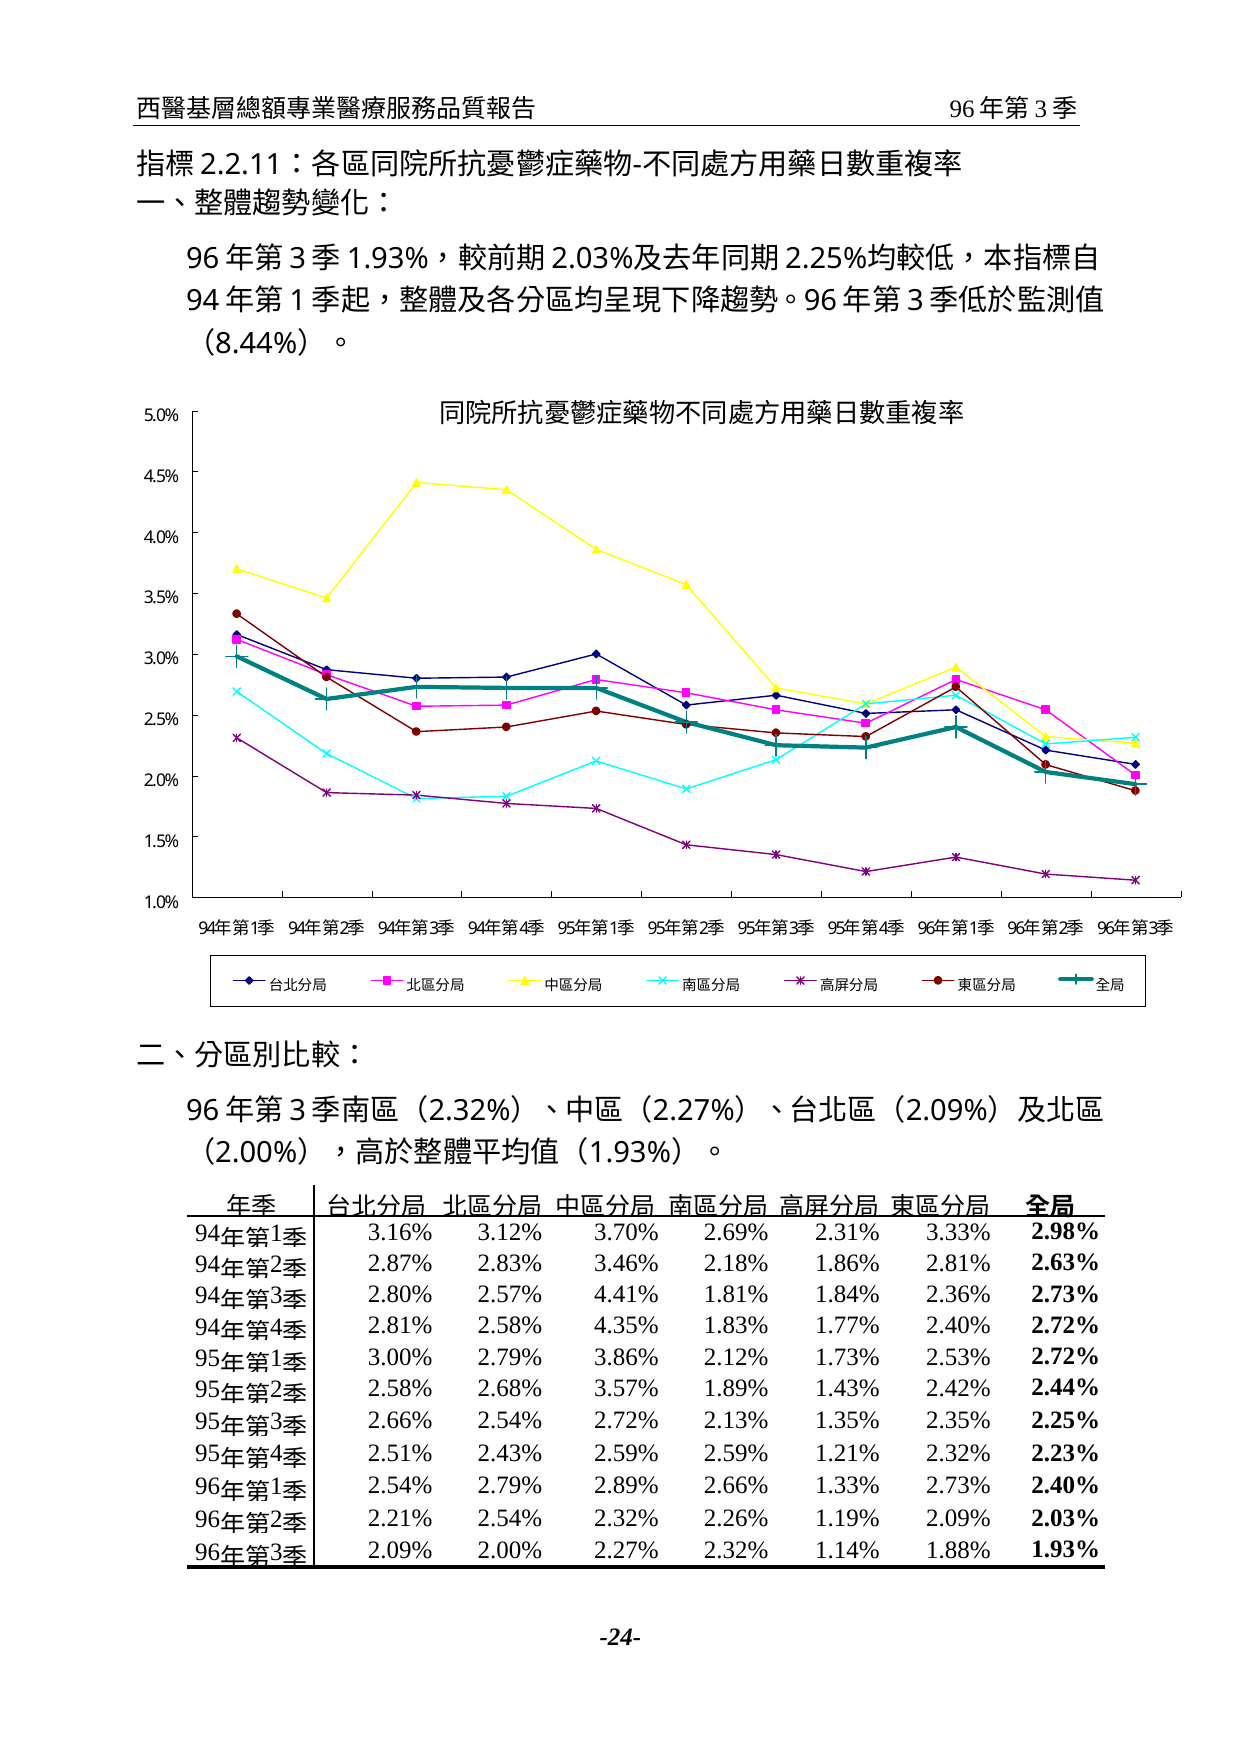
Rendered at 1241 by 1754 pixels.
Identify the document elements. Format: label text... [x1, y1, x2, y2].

text 一、整體趨勢變化： [136, 180, 1104, 222]
text 指標2.2.11：各區同院所抗憂鬱症藥物-不同處方用藥日數重複率 [136, 155, 1104, 180]
text 96年第3季1.93%，較前期2.03%及去年同期2.25%均較低，本指標自94年第1季起，整體及各分區均呈現下降趨勢。96年第3季低於監測值（8.44%）。 [186, 234, 1104, 362]
text 96年第3季南區（2.32%）、中區（2.27%）、台北區（2.09%）及北區（2.00%），高於整體平均值（1.93%）。 [186, 1086, 1104, 1171]
text 二、分區別比較： [136, 1032, 1104, 1074]
